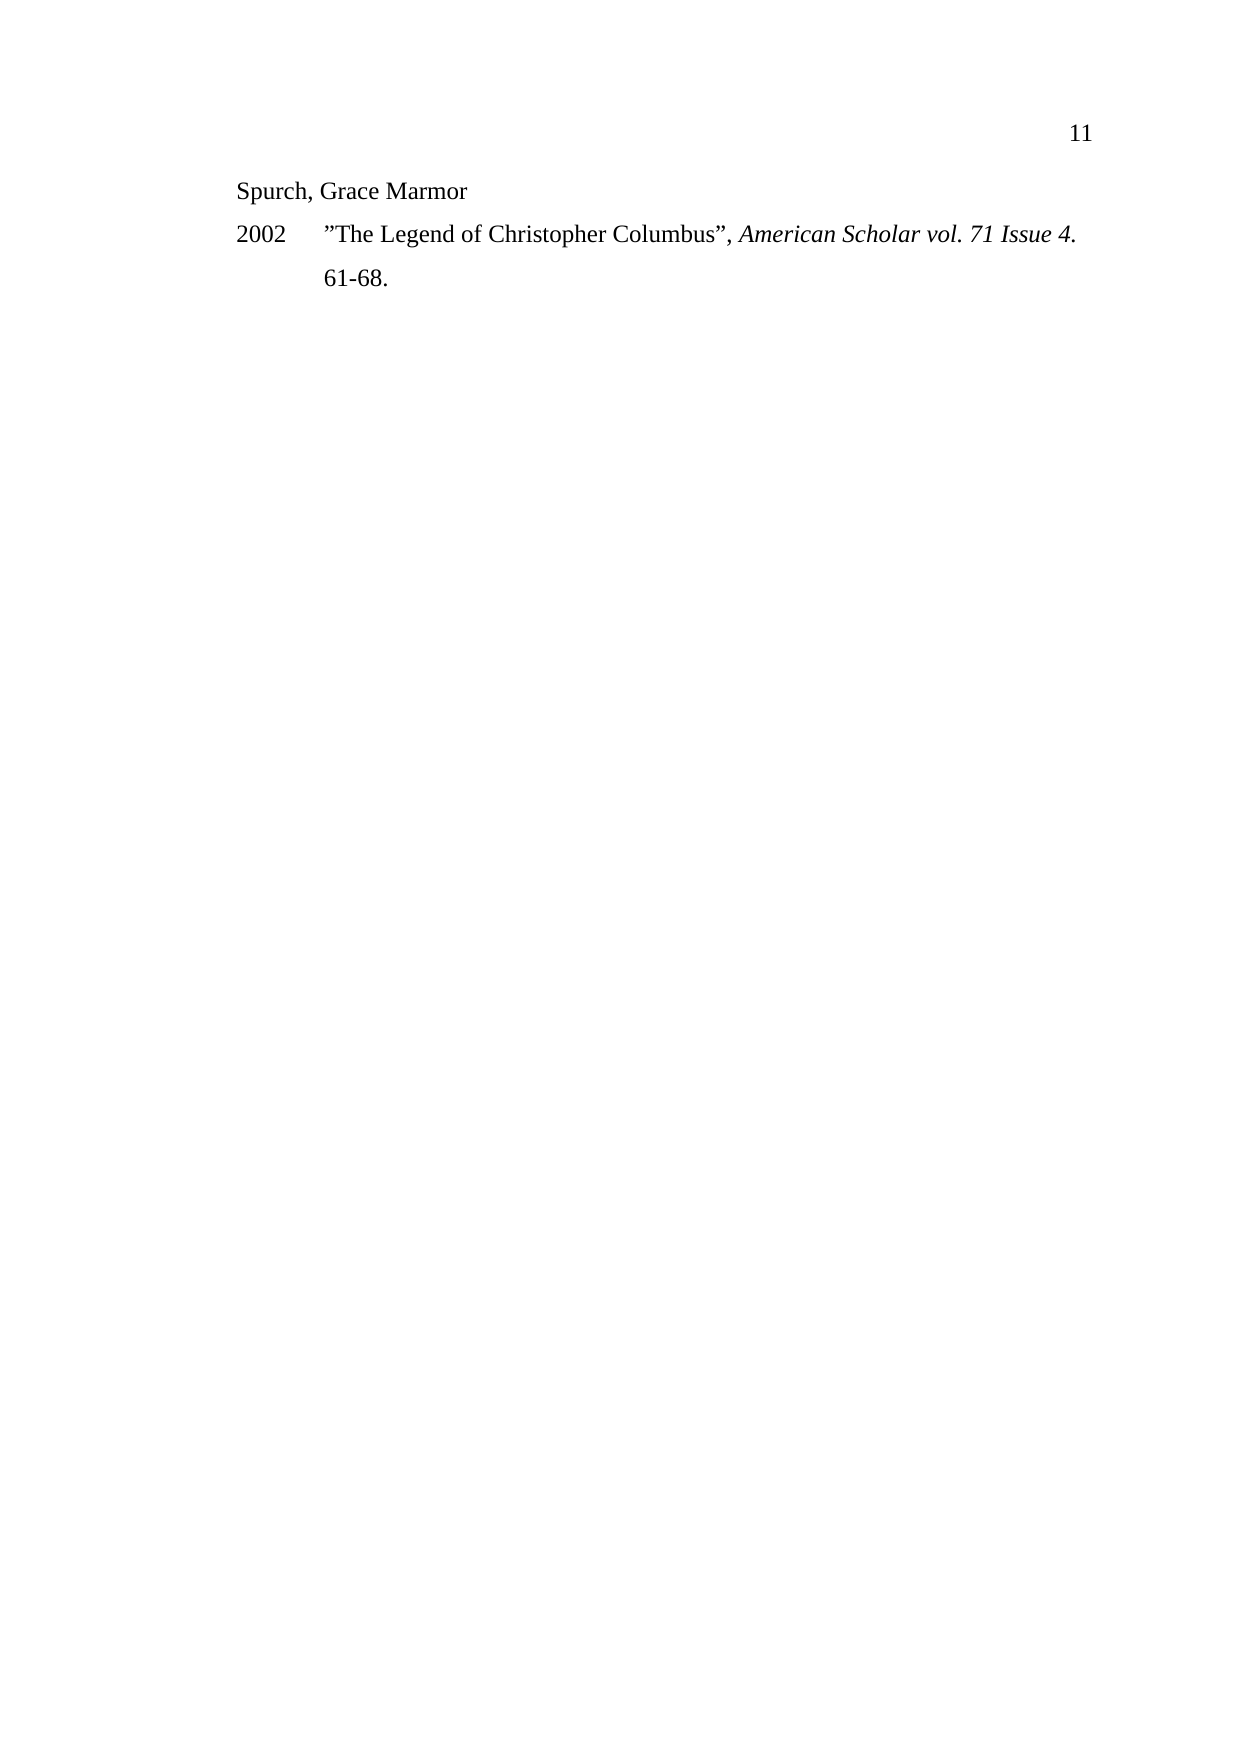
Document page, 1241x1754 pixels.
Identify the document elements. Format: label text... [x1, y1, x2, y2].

text Spurch, Grace Marmor 2002 ”The Legend of Christopher Columbus”, American Scholar vol. 71 Issue 4. 61-68. [236, 176, 1093, 291]
